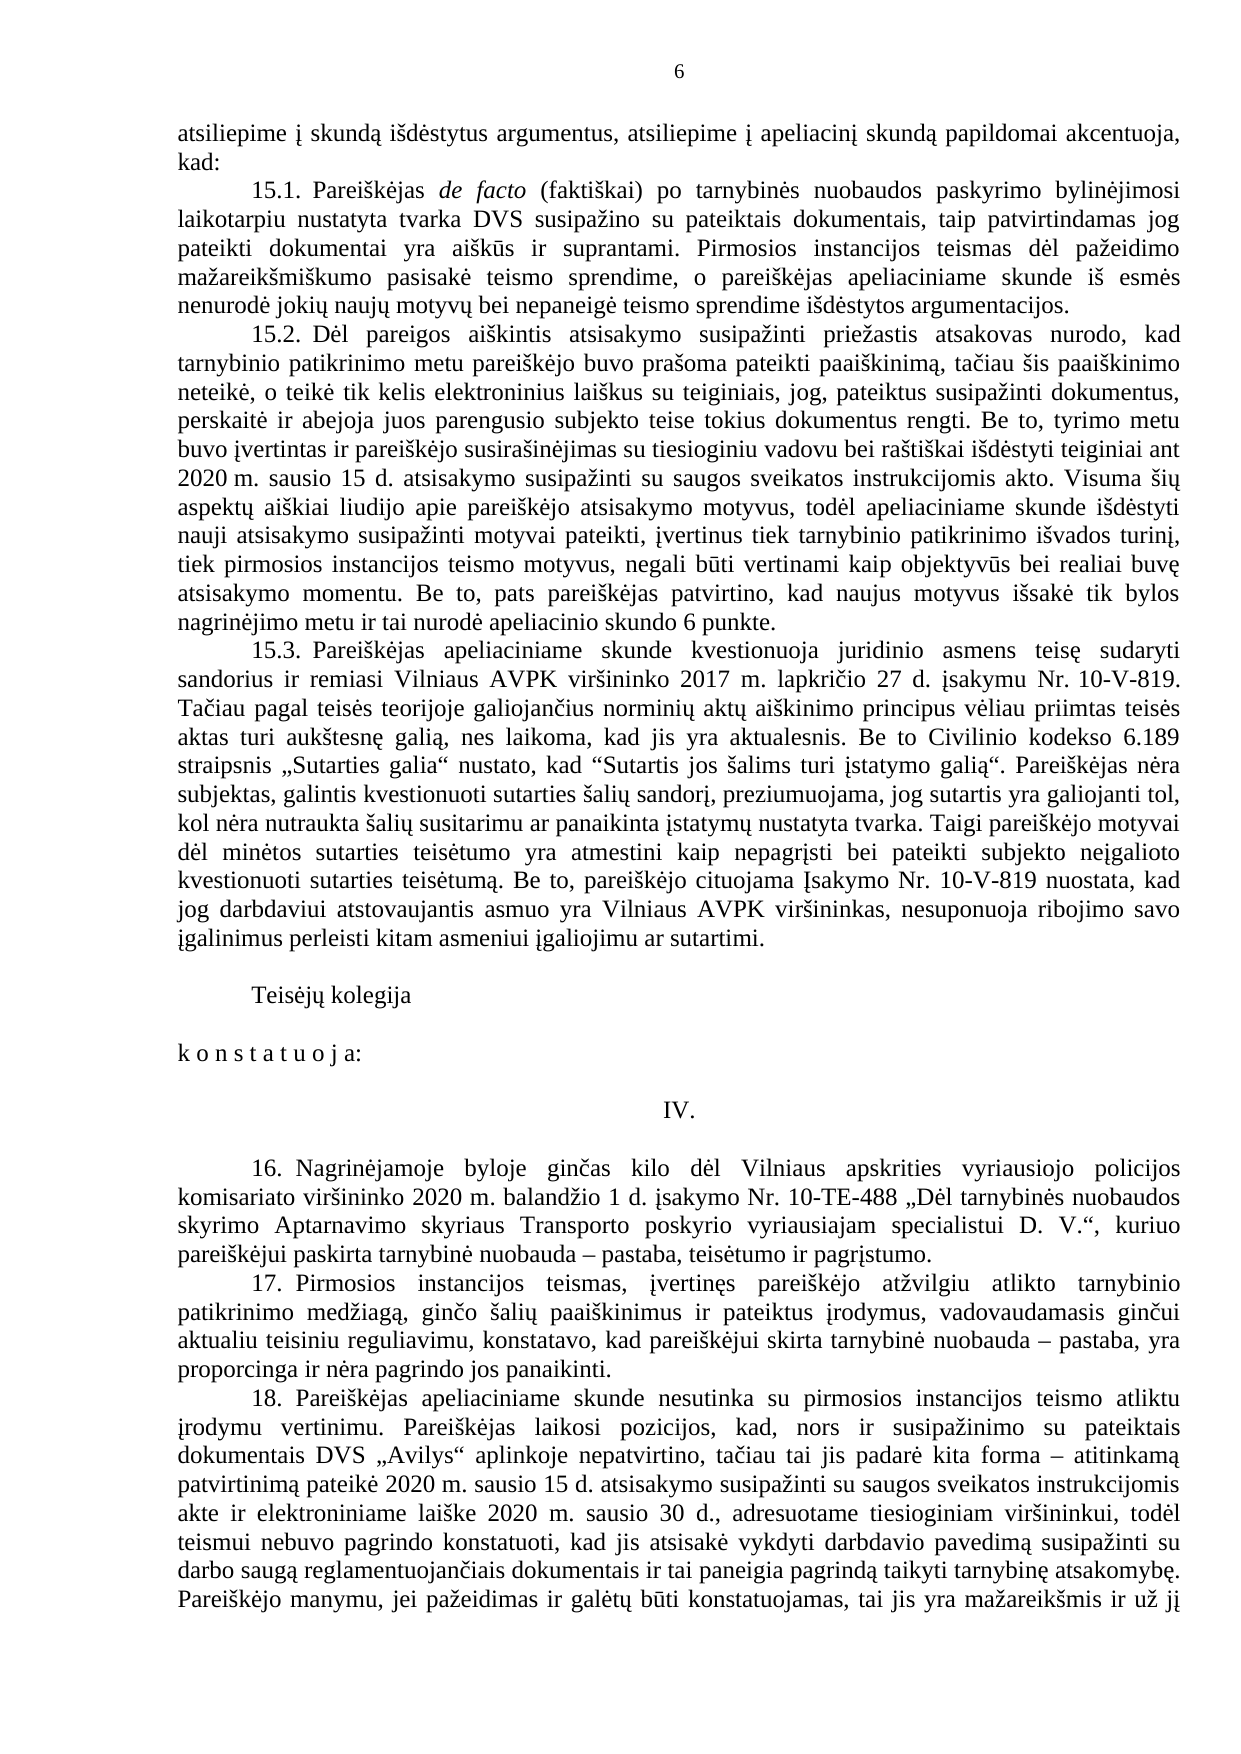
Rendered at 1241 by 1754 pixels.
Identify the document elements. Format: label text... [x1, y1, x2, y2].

text atsiliepime į skundą išdėstytus argumentus, atsiliepime į apeliacinį skundą papildomai akcentuoja, kad: [177, 118, 1181, 176]
text Teisėjų kolegija [177, 981, 1181, 1009]
text k o n s t a t u o j a: [177, 1038, 1181, 1067]
text 15.3. Pareiškėjas apeliaciniame skunde kvestionuoja juridinio asmens teisę sudaryti sandorius ir remiasi Vilniaus AVPK viršininko 2017 m. lapkričio 27 d. įsakymu Nr. 10-V-819. Tačiau pagal teisės teorijoje galiojančius norminių aktų aiškinimo principus vėliau priimtas teisės aktas turi aukštesnę galią, nes laikoma, kad jis yra aktualesnis. Be to Civilinio kodekso 6.189 straipsnis „Sutarties galia“ nustato, kad “Sutartis jos šalims turi įstatymo galią“. Pareiškėjas nėra subjektas, galintis kvestionuoti sutarties šalių sandorį, preziumuojama, jog sutartis yra galiojanti tol, kol nėra nutraukta šalių susitarimu ar panaikinta įstatymų nustatyta tvarka. Taigi pareiškėjo motyvai dėl minėtos sutarties teisėtumo yra atmestini kaip nepagrįsti bei pateikti subjekto neįgalioto kvestionuoti sutarties teisėtumą. Be to, pareiškėjo cituojama Įsakymo Nr. 10-V-819 nuostata, kad jog darbdaviui atstovaujantis asmuo yra Vilniaus AVPK viršininkas, nesuponuoja ribojimo savo įgalinimus perleisti kitam asmeniui įgaliojimu ar sutartimi. [177, 636, 1181, 952]
text 18. Pareiškėjas apeliaciniame skunde nesutinka su pirmosios instancijos teismo atliktu įrodymu vertinimu. Pareiškėjas laikosi pozicijos, kad, nors ir susipažinimo su pateiktais dokumentais DVS „Avilys“ aplinkoje nepatvirtino, tačiau tai jis padarė kita forma – atitinkamą patvirtinimą pateikė 2020 m. sausio 15 d. atsisakymo susipažinti su saugos sveikatos instrukcijomis akte ir elektroniniame laiške 2020 m. sausio 30 d., adresuotame tiesioginiam viršininkui, todėl teismui nebuvo pagrindo konstatuoti, kad jis atsisakė vykdyti darbdavio pavedimą susipažinti su darbo saugą reglamentuojančiais dokumentais ir tai paneigia pagrindą taikyti tarnybinę atsakomybę. Pareiškėjo manymu, jei pažeidimas ir galėtų būti konstatuojamas, tai jis yra mažareikšmis ir už jį [177, 1383, 1181, 1613]
text 15.1. Pareiškėjas de facto (faktiškai) po tarnybinės nuobaudos paskyrimo bylinėjimosi laikotarpiu nustatyta tvarka DVS susipažino su pateiktais dokumentais, taip patvirtindamas jog pateikti dokumentai yra aiškūs ir suprantami. Pirmosios instancijos teismas dėl pažeidimo mažareikšmiškumo pasisakė teismo sprendime, o pareiškėjas apeliaciniame skunde iš esmės nenurodė jokių naujų motyvų bei nepaneigė teismo sprendime išdėstytos argumentacijos. [177, 176, 1181, 319]
text 16. Nagrinėjamoje byloje ginčas kilo dėl Vilniaus apskrities vyriausiojo policijos komisariato viršininko 2020 m. balandžio 1 d. įsakymo Nr. 10-TE-488 „Dėl tarnybinės nuobaudos skyrimo Aptarnavimo skyriaus Transporto poskyrio vyriausiajam specialistui D. V.“, kuriuo pareiškėjui paskirta tarnybinė nuobauda – pastaba, teisėtumo ir pagrįstumo. [177, 1153, 1181, 1268]
text 17. Pirmosios instancijos teismas, įvertinęs pareiškėjo atžvilgiu atlikto tarnybinio patikrinimo medžiagą, ginčo šalių paaiškinimus ir pateiktus įrodymus, vadovaudamasis ginčui aktualiu teisiniu reguliavimu, konstatavo, kad pareiškėjui skirta tarnybinė nuobauda – pastaba, yra proporcinga ir nėra pagrindo jos panaikinti. [177, 1268, 1181, 1383]
text 15.2. Dėl pareigos aiškintis atsisakymo susipažinti priežastis atsakovas nurodo, kad tarnybinio patikrinimo metu pareiškėjo buvo prašoma pateikti paaiškinimą, tačiau šis paaiškinimo neteikė, o teikė tik kelis elektroninius laiškus su teiginiais, jog, pateiktus susipažinti dokumentus, perskaitė ir abejoja juos parengusio subjekto teise tokius dokumentus rengti. Be to, tyrimo metu buvo įvertintas ir pareiškėjo susirašinėjimas su tiesioginiu vadovu bei raštiškai išdėstyti teiginiai ant 2020 m. sausio 15 d. atsisakymo susipažinti su saugos sveikatos instrukcijomis akto. Visuma šių aspektų aiškiai liudijo apie pareiškėjo atsisakymo motyvus, todėl apeliaciniame skunde išdėstyti nauji atsisakymo susipažinti motyvai pateikti, įvertinus tiek tarnybinio patikrinimo išvados turinį, tiek pirmosios instancijos teismo motyvus, negali būti vertinami kaip objektyvūs bei realiai buvę atsisakymo momentu. Be to, pats pareiškėjas patvirtino, kad naujus motyvus išsakė tik bylos nagrinėjimo metu ir tai nurodė apeliacinio skundo 6 punkte. [177, 319, 1181, 636]
text IV. [177, 1096, 1181, 1124]
